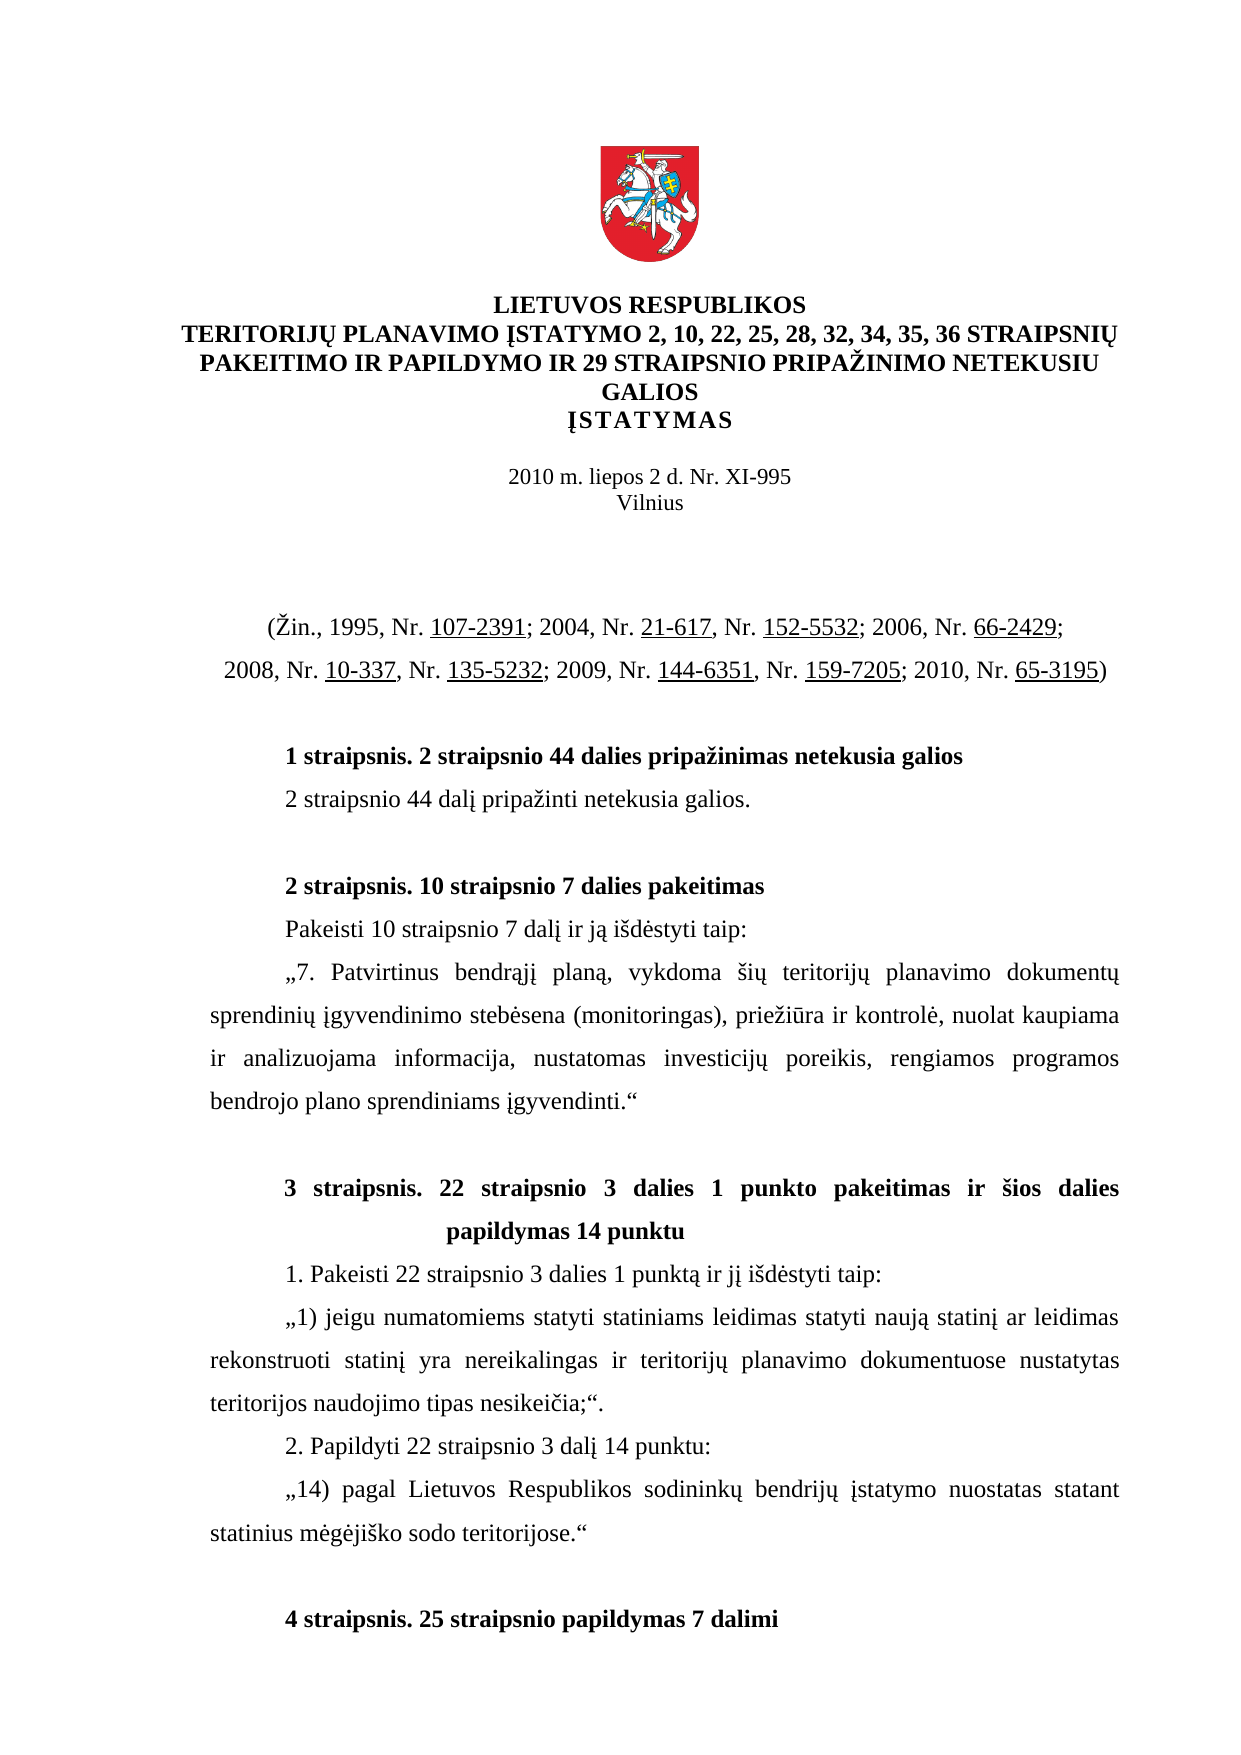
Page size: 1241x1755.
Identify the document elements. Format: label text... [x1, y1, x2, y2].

text 1. Pakeisti 22 straipsnio 3 dalies 1 punktą ir jį išdėstyti taip: [210, 1259, 1120, 1288]
text „1) jeigu numatomiems statyti statiniams leidimas statyti naują statinį ar leidimas rekonstruoti statinį yra nereikalingas ir teritorijų planavimo dokumentuose nustatytas teritorijos naudojimo tipas nesikeičia;“. [210, 1302, 1120, 1417]
text 2. Papildyti 22 straipsnio 3 dalį 14 punktu: [210, 1431, 1120, 1460]
text (Žin., 1995, Nr. 107-2391; 2004, Nr. 21-617, Nr. 152-5532; 2006, Nr. 66-2429; 2008, Nr. 10-337, Nr. 135-5232; 2009, Nr. 144-6351, Nr. 159-7205; 2010, Nr. 65-3195) [210, 612, 1120, 684]
text „7. Patvirtinus bendrąjį planą, vykdoma šių teritorijų planavimo dokumentų sprendinių įgyvendinimo stebėsena (monitoringas), priežiūra ir kontrolė, nuolat kaupiama ir analizuojama informacija, nustatomas investicijų poreikis, rengiamos programos bendrojo plano sprendiniams įgyvendinti.“ [210, 957, 1120, 1115]
text TERITORIJŲ PLANAVIMO ĮSTATYMO 2, 10, 22, 25, 28, 32, 34, 35, 36 STRAIPSNIŲ PAKEITIMO IR PAPILDYMO IR 29 STRAIPSNIO PRIPAŽINIMO NETEKUSIU GALIOS [177, 319, 1122, 406]
text 2 straipsnis. 10 straipsnio 7 dalies pakeitimas [210, 871, 1120, 899]
text 4 straipsnis. 25 straipsnio papildymas 7 dalimi [210, 1604, 1120, 1633]
text Pakeisti 10 straipsnio 7 dalį ir ją išdėstyti taip: [210, 914, 1120, 943]
text 1 straipsnis. 2 straipsnio 44 dalies pripažinimas netekusia galios [210, 741, 1120, 770]
text 2 straipsnio 44 dalį pripažinti netekusia galios. [210, 784, 1120, 813]
text LIETUVOS RESPUBLIKOS [177, 291, 1122, 319]
text 3 straipsnis. 22 straipsnio 3 dalies 1 punkto pakeitimas ir šios dalies papildymas 14 punktu [284, 1173, 1120, 1244]
text „14) pagal Lietuvos Respublikos sodininkų bendrijų įstatymo nuostatas statant statinius mėgėjiško sodo teritorijose.“ [210, 1474, 1120, 1546]
text 2010 m. liepos 2 d. Nr. XI-995 Vilnius [177, 463, 1122, 516]
text ĮSTATYMAS [177, 406, 1122, 434]
